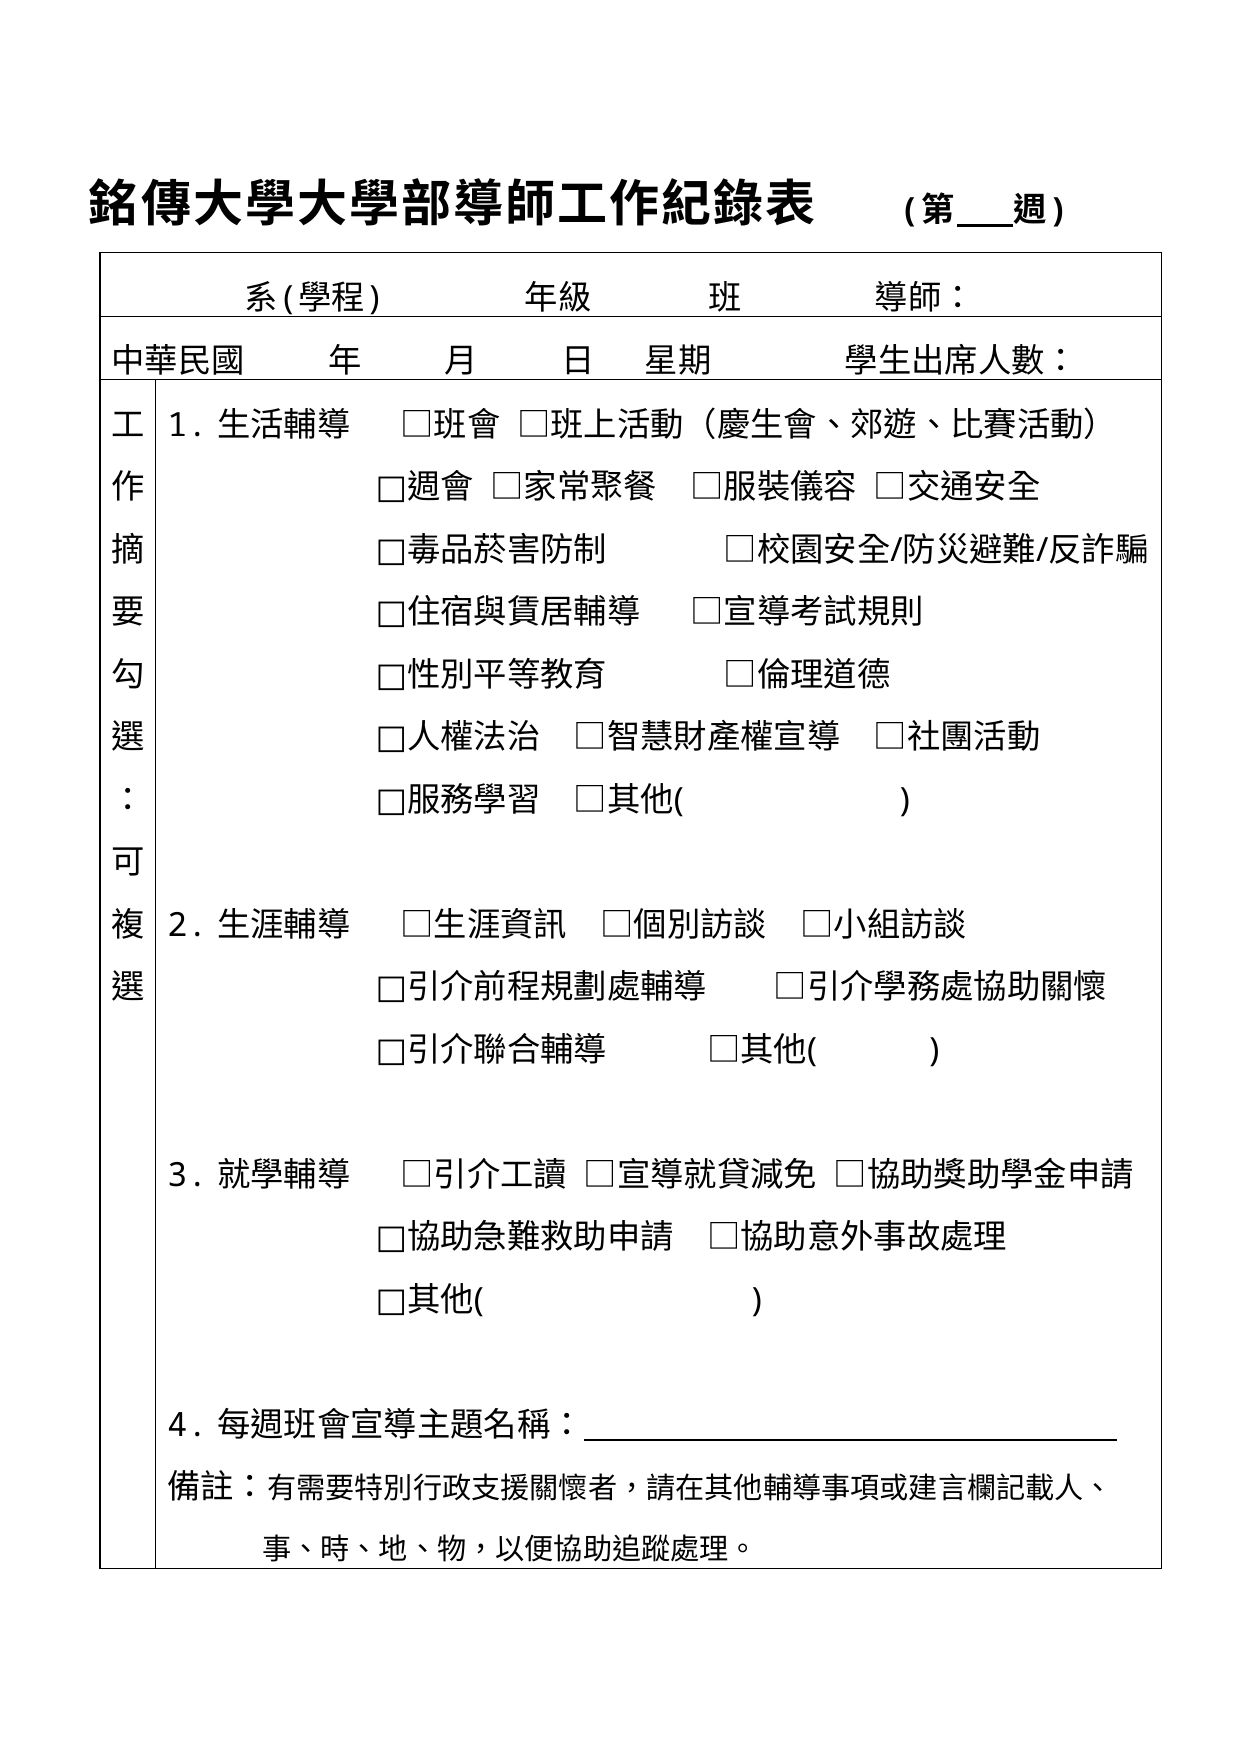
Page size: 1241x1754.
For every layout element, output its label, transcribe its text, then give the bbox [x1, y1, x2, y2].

table_cell 生活輔導 □班會 □班上活動（慶生會、郊遊、比賽活動） □週會 □家常聚餐 □服裝儀容 □交通安全 □毒品菸害防制 □校園安全/防災避難/反詐騙 □住宿與賃居輔導 □宣導考試規則 □性別平等教育 □倫理道德 □人權法治 □智慧財產權宣導 □社團活動 □服務學習 □其他( ) 生涯輔導 □生涯資訊 □個別訪談 □小組訪談 □引介前程規劃處輔導 □引介學務處協助關懷 □引介聯合輔導 □其他( ) 就學輔導 □引介工讀 □宣導就貸減免 □協助獎助學金申請 □協助急難救助申請 □協助意外事故處理 □其他( ) 每週班會宣導主題名稱： 備註：有需要特別行政支援關懷者，請在其他輔導事項或建言欄記載人、事、時、地、物，以便協助追蹤處理。 [156, 380, 1161, 1568]
text 銘傳大學大學部導師工作紀錄表 (第 週) [89, 127, 1152, 252]
table_header 系(學程) 年級 班 導師： [101, 253, 1161, 316]
table_cell 中華民國 年 月 日 星期 學生出席人數： [101, 317, 1161, 379]
table_cell 工 作 摘 要 勾 選 ： 可 複 選 [101, 380, 155, 1568]
